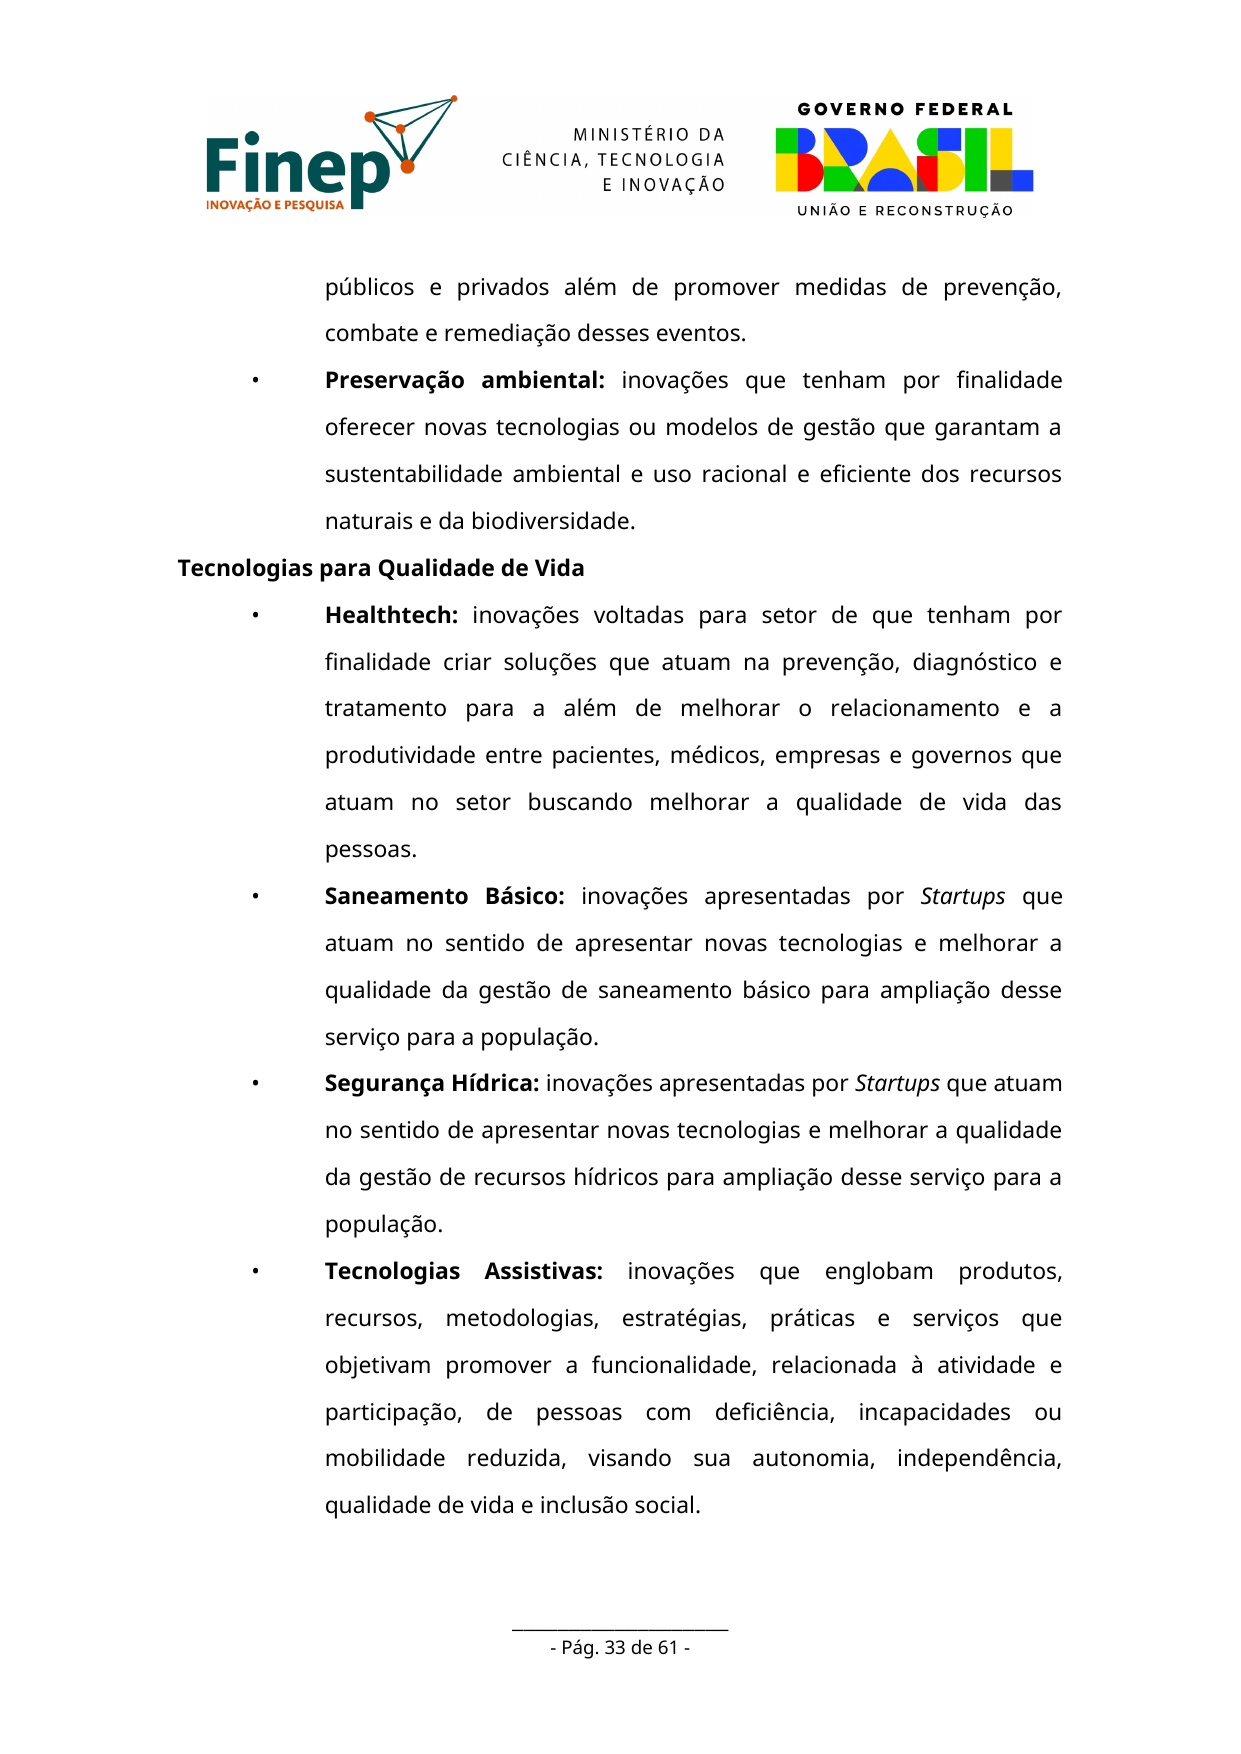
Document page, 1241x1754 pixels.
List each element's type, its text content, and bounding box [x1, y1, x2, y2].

list públicos e privados além de promover medidas de prevenção, combate e remediação desses eventos. [251, 271, 1063, 349]
list Saneamento Básico: inovações apresentadas por Startups que atuam no sentido de apresentar novas tecnologias e melhorar a qualidade da gestão de saneamento básico para ampliação desse serviço para a população. [251, 880, 1063, 1052]
list Healthtech: inovações voltadas para setor de que tenham por finalidade criar soluções que atuam na prevenção, diagnóstico e tratamento para a além de melhorar o relacionamento e a produtividade entre pacientes, médicos, empresas e governos que atuam no setor buscando melhorar a qualidade de vida das pessoas. [251, 599, 1063, 864]
list Tecnologias Assistivas: inovações que englobam produtos, recursos, metodologias, estratégias, práticas e serviços que objetivam promover a funcionalidade, relacionada à atividade e participação, de pessoas com deficiência, incapacidades ou mobilidade reduzida, visando sua autonomia, independência, qualidade de vida e inclusão social. [251, 1255, 1063, 1521]
text Tecnologias para Qualidade de Vida [177, 552, 1063, 583]
list Segurança Hídrica: inovações apresentadas por Startups que atuam no sentido de apresentar novas tecnologias e melhorar a qualidade da gestão de recursos hídricos para ampliação desse serviço para a população. [251, 1067, 1063, 1239]
list Preservação ambiental: inovações que tenham por finalidade oferecer novas tecnologias ou modelos de gestão que garantam a sustentabilidade ambiental e uso racional e eficiente dos recursos naturais e da biodiversidade. [251, 364, 1063, 536]
